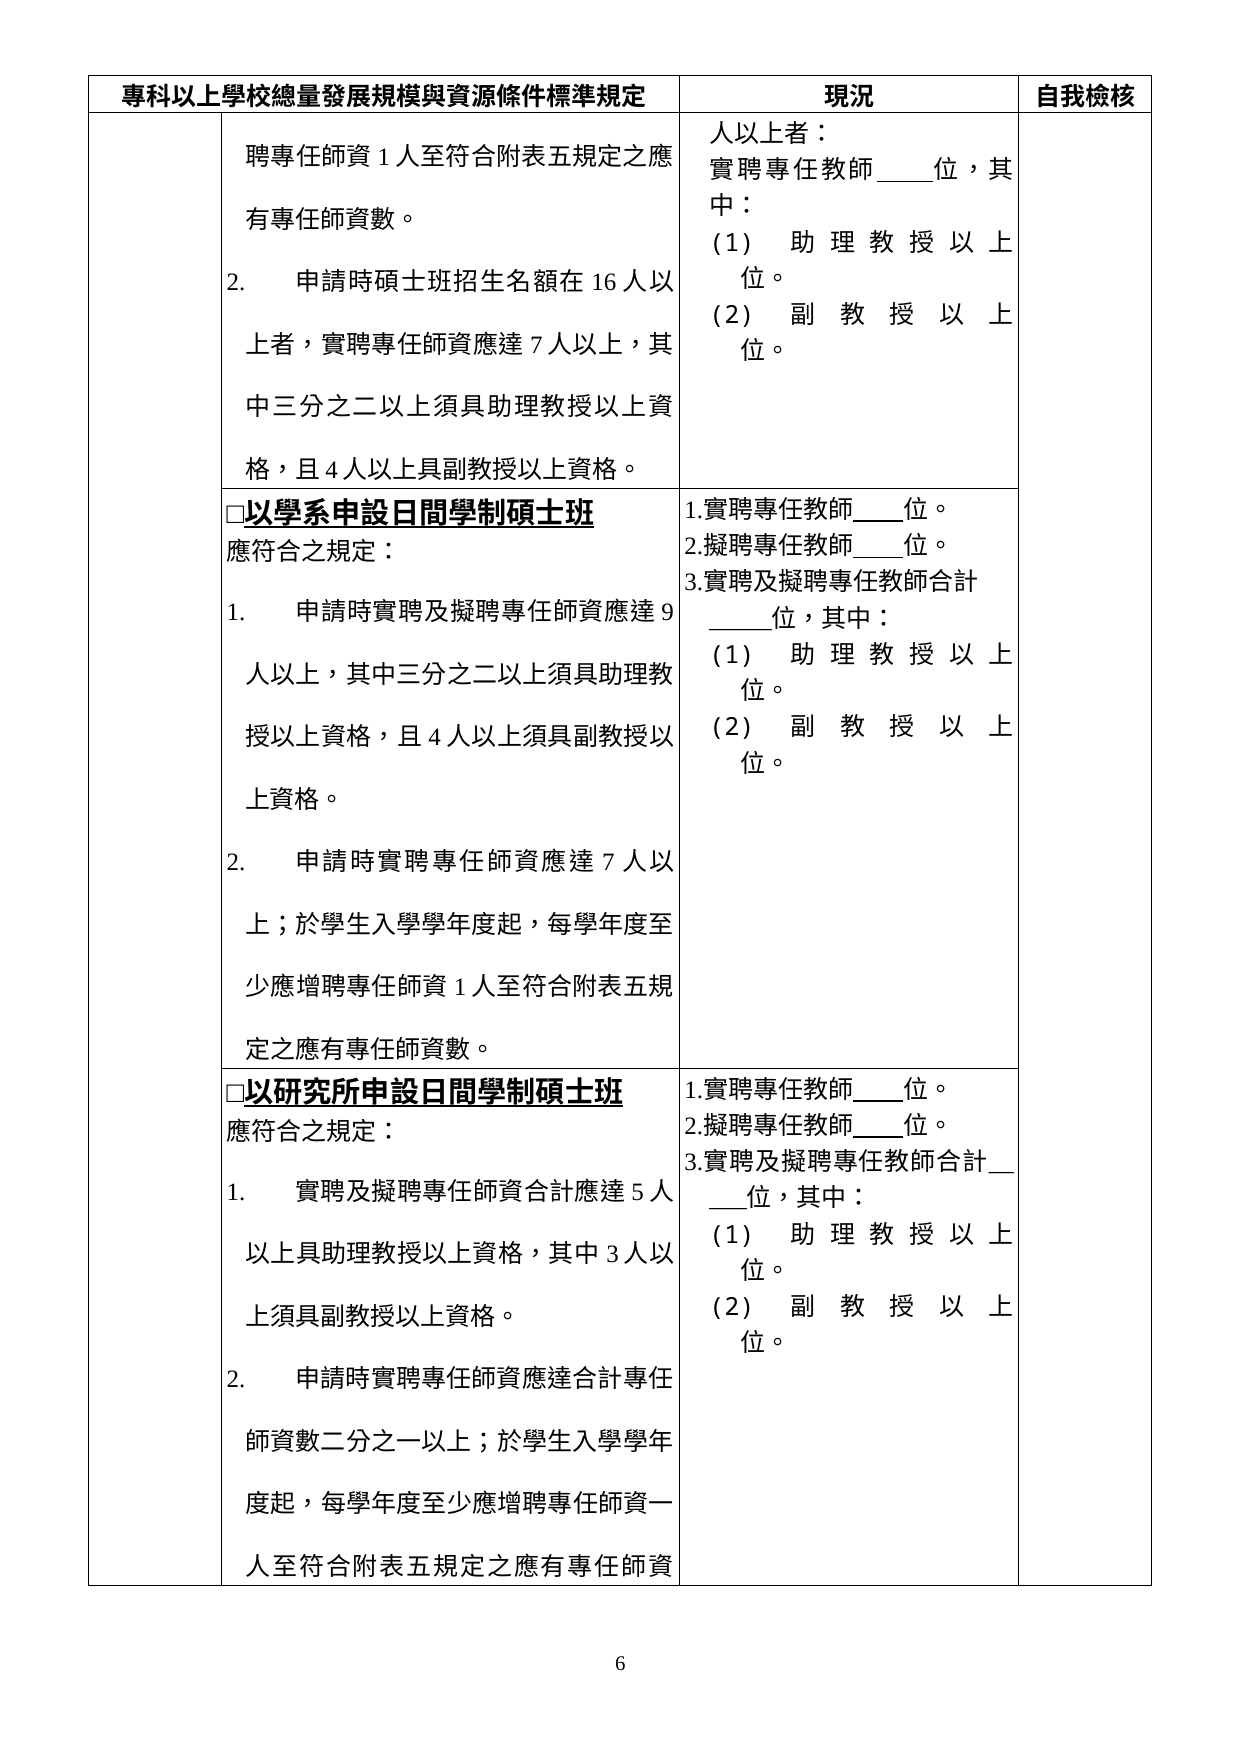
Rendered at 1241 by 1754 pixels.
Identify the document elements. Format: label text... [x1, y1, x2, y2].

table_cell [1019, 113, 1151, 1585]
table_cell □以研究所申設日間學制碩士班 應符合之規定： 實聘及擬聘專任師資合計應達5人以上具助理教授以上資格，其中3人以上須具副教授以上資格。 申請時實聘專任師資應達合計專任師資數二分之一以上；於學生入學學年度起，每學年度至少應增聘專任師資一人至符合附表五規定之應有專任師資數。 [222, 1069, 679, 1585]
table_header 專科以上學校總量發展規模與資源條件標準規定 [89, 76, 679, 112]
table_cell 1.實聘專任教師 位。 2.擬聘專任教師 位。 3.實聘及擬聘專任教師合計_____位，其中： 助理教授以上 位。 副教授以上 位。 [680, 1069, 1018, 1585]
table_header 自我檢核 [1019, 76, 1151, 112]
table_cell [89, 113, 221, 1585]
table_header 現況 [680, 76, 1018, 112]
table_cell □以學系申設日間學制碩士班 應符合之規定： 申請時實聘及擬聘專任師資應達9人以上，其中三分之二以上須具助理教授以上資格，且4人以上須具副教授以上資格。 申請時實聘專任師資應達7人以上；於學生入學學年度起，每學年度至少應增聘專任師資1人至符合附表五規定之應有專任師資數。 [222, 489, 679, 1068]
table_cell □申請時碩士班招生名額在15人以下者： 實聘專任教師 位。 擬聘專任教師 位。 實聘及擬聘專任教師合計_____位，其中： 助理教授以上 位。 副教授以上 位。 □申請時碩士班招生名額在16人以上者： 實聘專任教師 位，其中： 助理教授以上 位。 副教授以上 位。 [680, 113, 1018, 488]
table_cell 1.實聘專任教師 位。 2.擬聘專任教師 位。 3.實聘及擬聘專任教師合計 _____位，其中： 助理教授以上 位。 副教授以上 位。 [680, 489, 1018, 1068]
table_cell 聘專任師資1人至符合附表五規定之應有專任師資數。 申請時碩士班招生名額在16人以上者，實聘專任師資應達7人以上，其中三分之二以上須具助理教授以上資格，且4人以上具副教授以上資格。 [222, 113, 679, 488]
